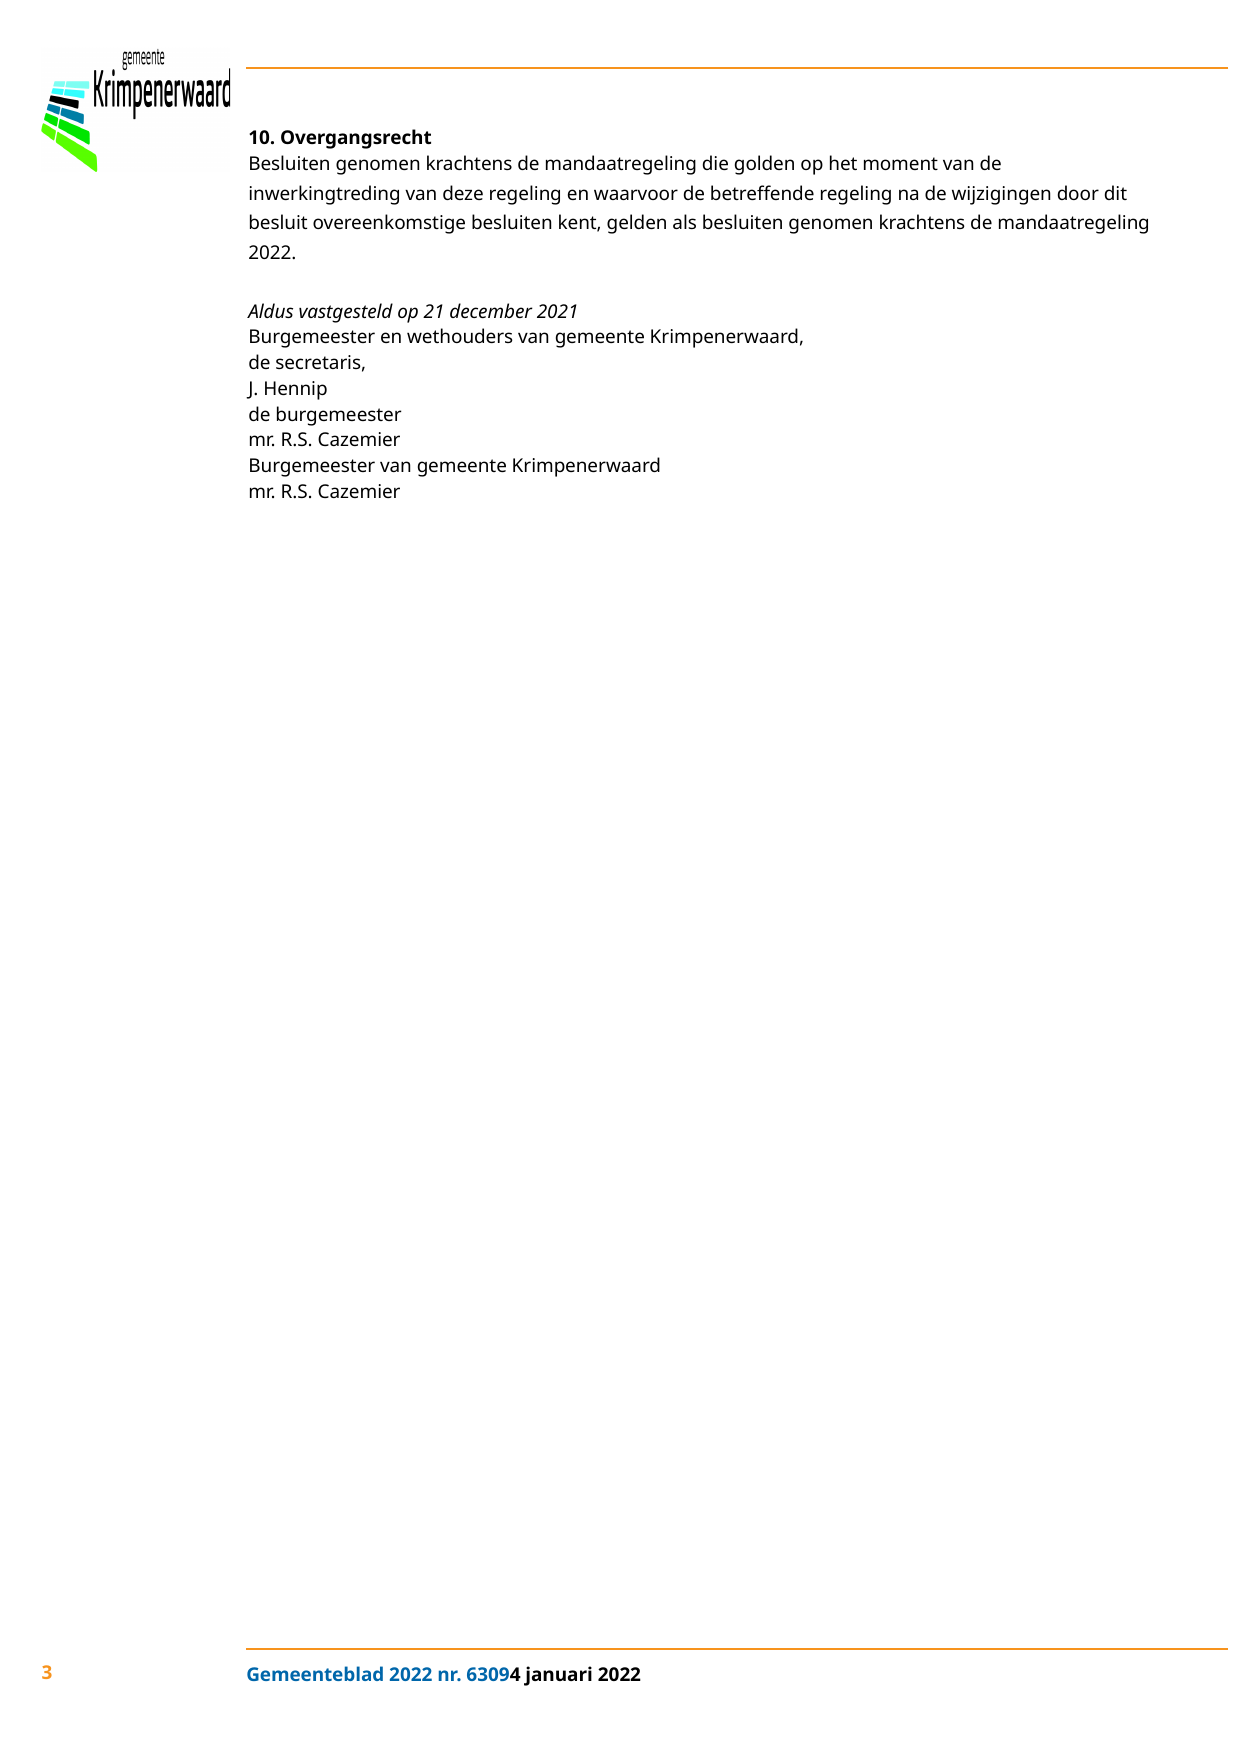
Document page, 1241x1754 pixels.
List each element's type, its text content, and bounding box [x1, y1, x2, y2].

text Burgemeester van gemeente Krimpenerwaard [248, 452, 1152, 478]
text Aldus vastgesteld op 21 december 2021 [248, 298, 1152, 324]
text mr. R.S. Cazemier [248, 478, 1152, 504]
text Besluiten genomen krachtens de mandaatregeling die golden op het moment van de inwerkingtreding van deze regeling en waarvoor de betreffende regeling na de wijzigingen door dit besluit overeenkomstige besluiten kent, gelden als besluiten genomen krachtens de mandaatregeling 2022. [248, 150, 1152, 264]
text J. Hennip [248, 375, 1152, 401]
text Burgemeester en wethouders van gemeente Krimpenerwaard, [248, 324, 1152, 349]
text de burgemeester [248, 401, 1152, 427]
text 10. Overgangsrecht [248, 124, 1152, 150]
text de secretaris, [248, 349, 1152, 375]
text mr. R.S. Cazemier [248, 427, 1152, 452]
picture [41, 47, 231, 172]
